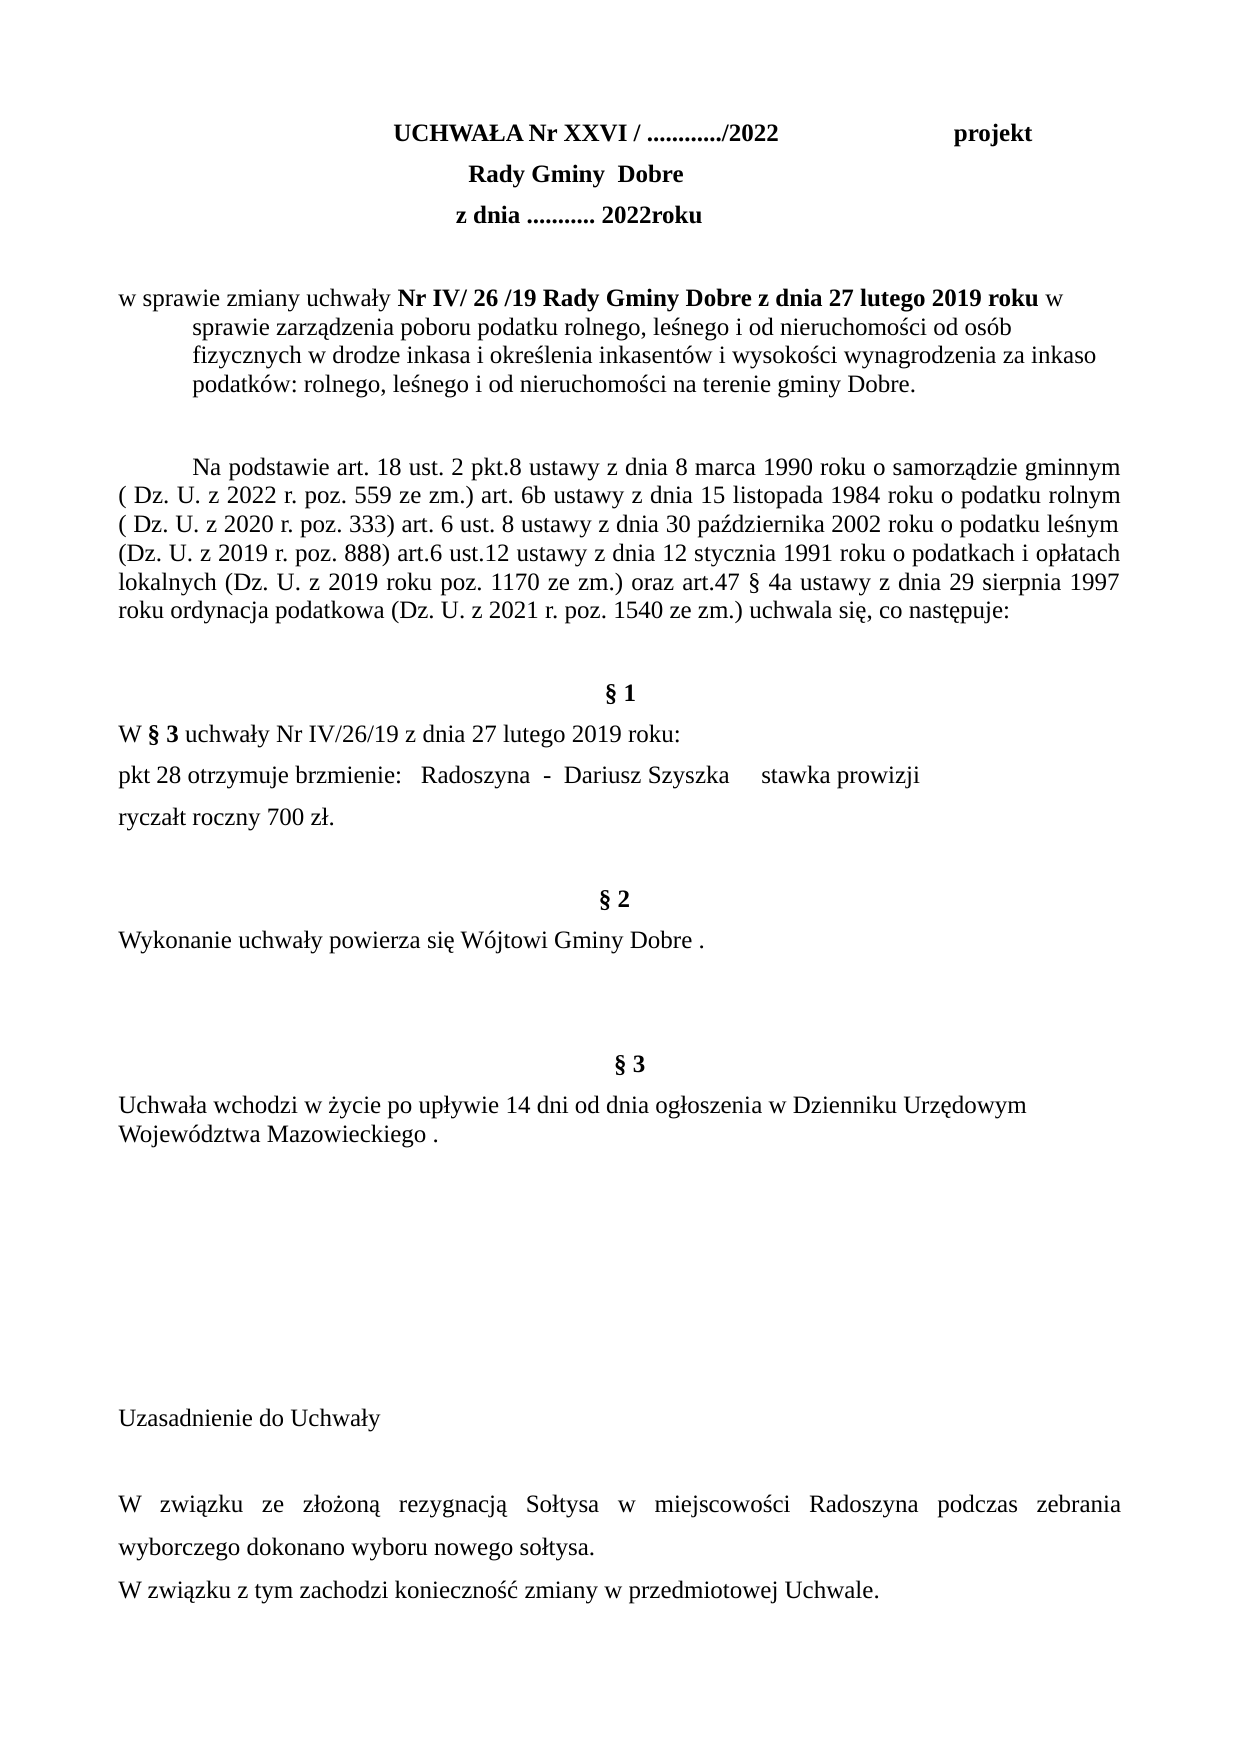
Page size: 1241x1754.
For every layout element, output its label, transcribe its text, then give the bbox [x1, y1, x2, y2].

text Wykonanie uchwały powierza się Wójtowi Gminy Dobre . [118, 926, 1122, 954]
text ryczałt roczny 700 zł. [118, 802, 1122, 831]
text Na podstawie art. 18 ust. 2 pkt.8 ustawy z dnia 8 marca 1990 roku o samorządzie gminnym ( Dz. U. z 2022 r. poz. 559 ze zm.) art. 6b ustawy z dnia 15 listopada 1984 roku o podatku rolnym ( Dz. U. z 2020 r. poz. 333) art. 6 ust. 8 ustawy z dnia 30 października 2002 roku o podatku leśnym (Dz. U. z 2019 r. poz. 888) art.6 ust.12 ustawy z dnia 12 stycznia 1991 roku o podatkach i opłatach lokalnych (Dz. U. z 2019 roku poz. 1170 ze zm.) oraz art.47 § 4a ustawy z dnia 29 sierpnia 1997 roku ordynacja podatkowa (Dz. U. z 2021 r. poz. 1540 ze zm.) uchwala się, co następuje: [118, 452, 1122, 624]
text W związku z tym zachodzi konieczność zmiany w przedmiotowej Uchwale. [118, 1576, 1122, 1604]
text W § 3 uchwały Nr IV/26/19 z dnia 27 lutego 2019 roku: [118, 719, 1122, 748]
text § 1 [118, 678, 1122, 707]
text § 3 [118, 1049, 1122, 1078]
text UCHWAŁA Nr XXVI / ............/2022 projekt [118, 118, 1122, 147]
text pkt 28 otrzymuje brzmienie: Radoszyna - Dariusz Szyszka stawka prowizji [118, 761, 1122, 789]
text Uchwała wchodzi w życie po upływie 14 dni od dnia ogłoszenia w Dzienniku Urzędowym Województwa Mazowieckiego . [118, 1091, 1122, 1148]
text Rady Gminy Dobre [118, 159, 1122, 188]
text w sprawie zmiany uchwały Nr IV/ 26 /19 Rady Gminy Dobre z dnia 27 lutego 2019 roku w sprawie zarządzenia poboru podatku rolnego, leśnego i od nieruchomości od osób fizycznych w drodze inkasa i określenia inkasentów i wysokości wynagrodzenia za inkaso podatków: rolnego, leśnego i od nieruchomości na terenie gminy Dobre. [118, 283, 1122, 398]
text z dnia ........... 2022roku [118, 201, 1122, 229]
text W związku ze złożoną rezygnacją Sołtysa w miejscowości Radoszyna podczas zebrania wyborczego dokonano wyboru nowego sołtysa. [118, 1489, 1122, 1561]
text Uzasadnienie do Uchwały [118, 1403, 1122, 1432]
text § 2 [118, 884, 1122, 913]
